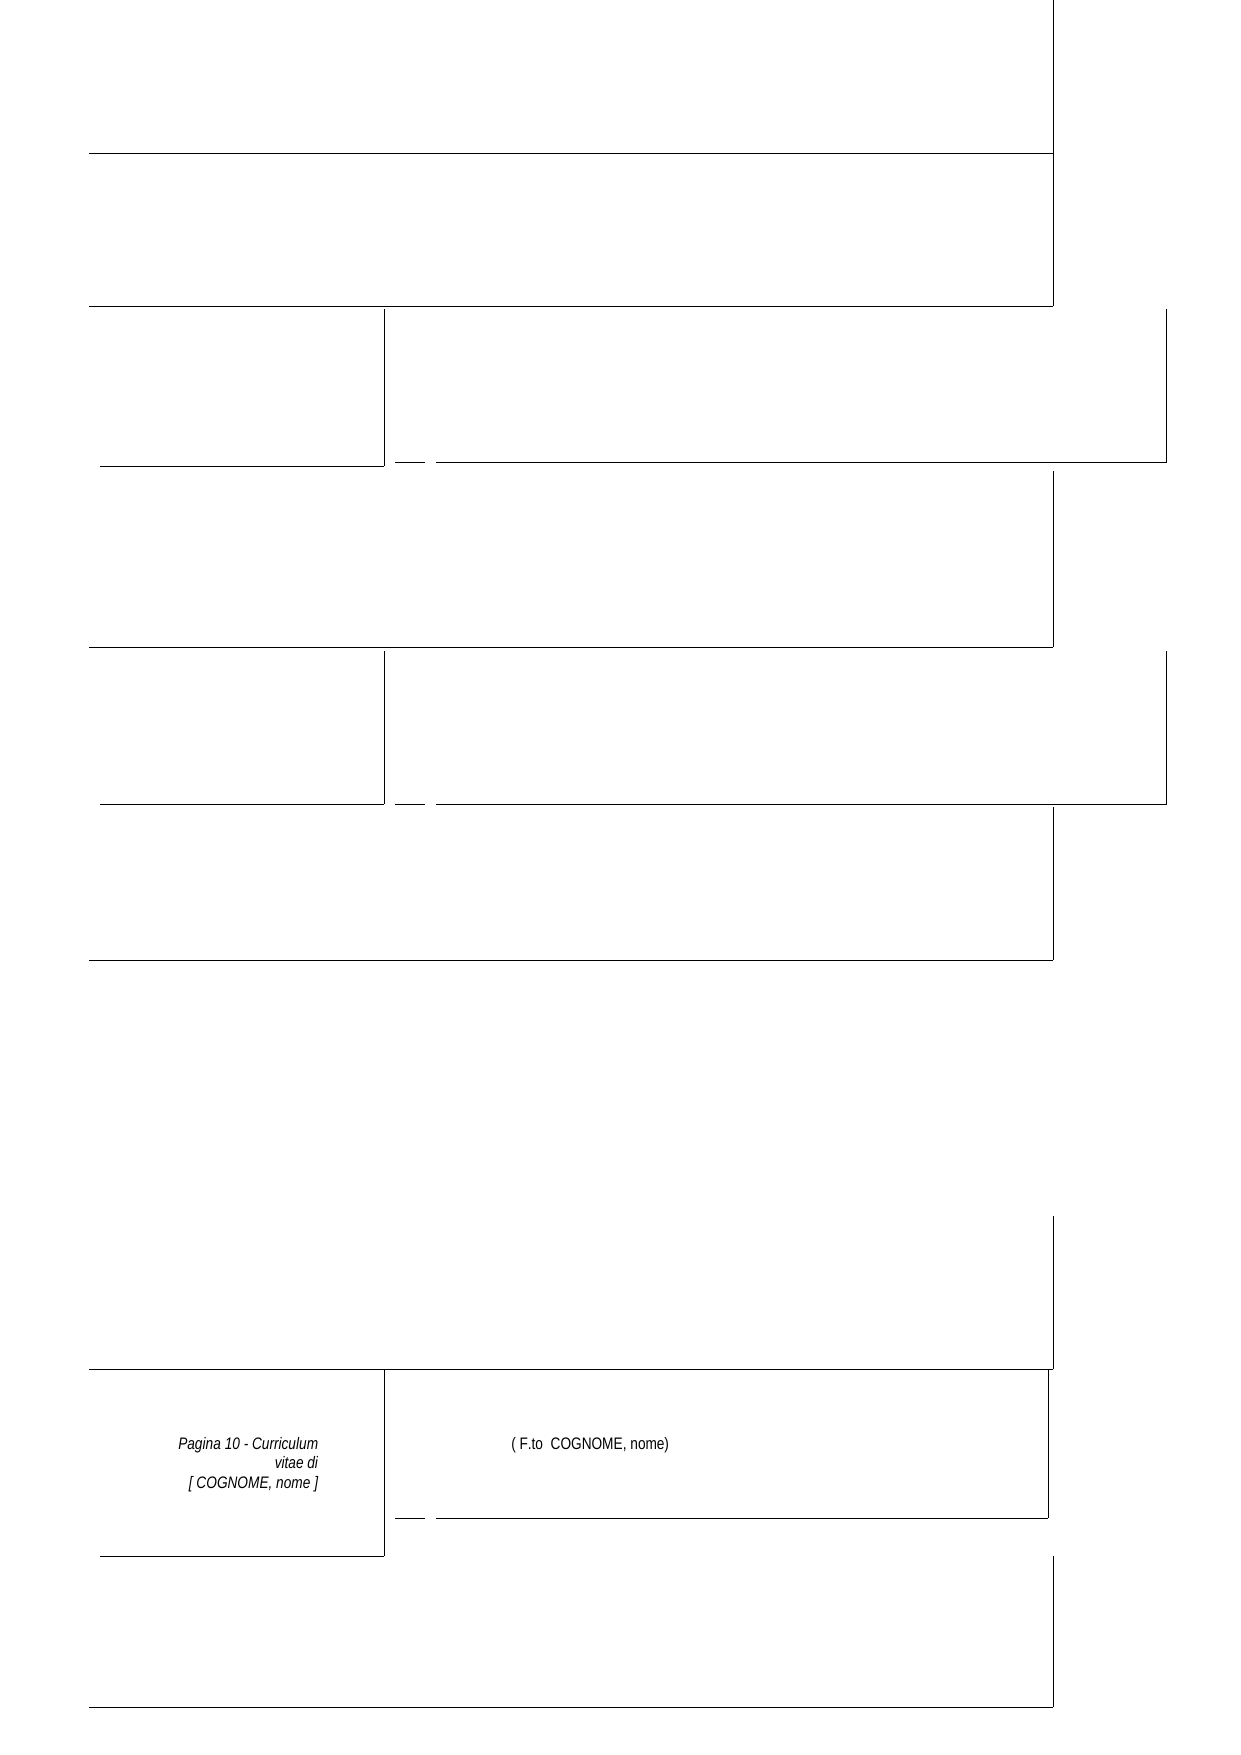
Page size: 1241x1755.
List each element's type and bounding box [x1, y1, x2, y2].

table_header [425, 306, 1178, 468]
table_header [395, 463, 425, 468]
table_header [395, 649, 425, 804]
table_header [425, 649, 1178, 807]
table_header [395, 306, 425, 462]
table_header [89, 306, 395, 468]
table_header [89, 649, 395, 807]
